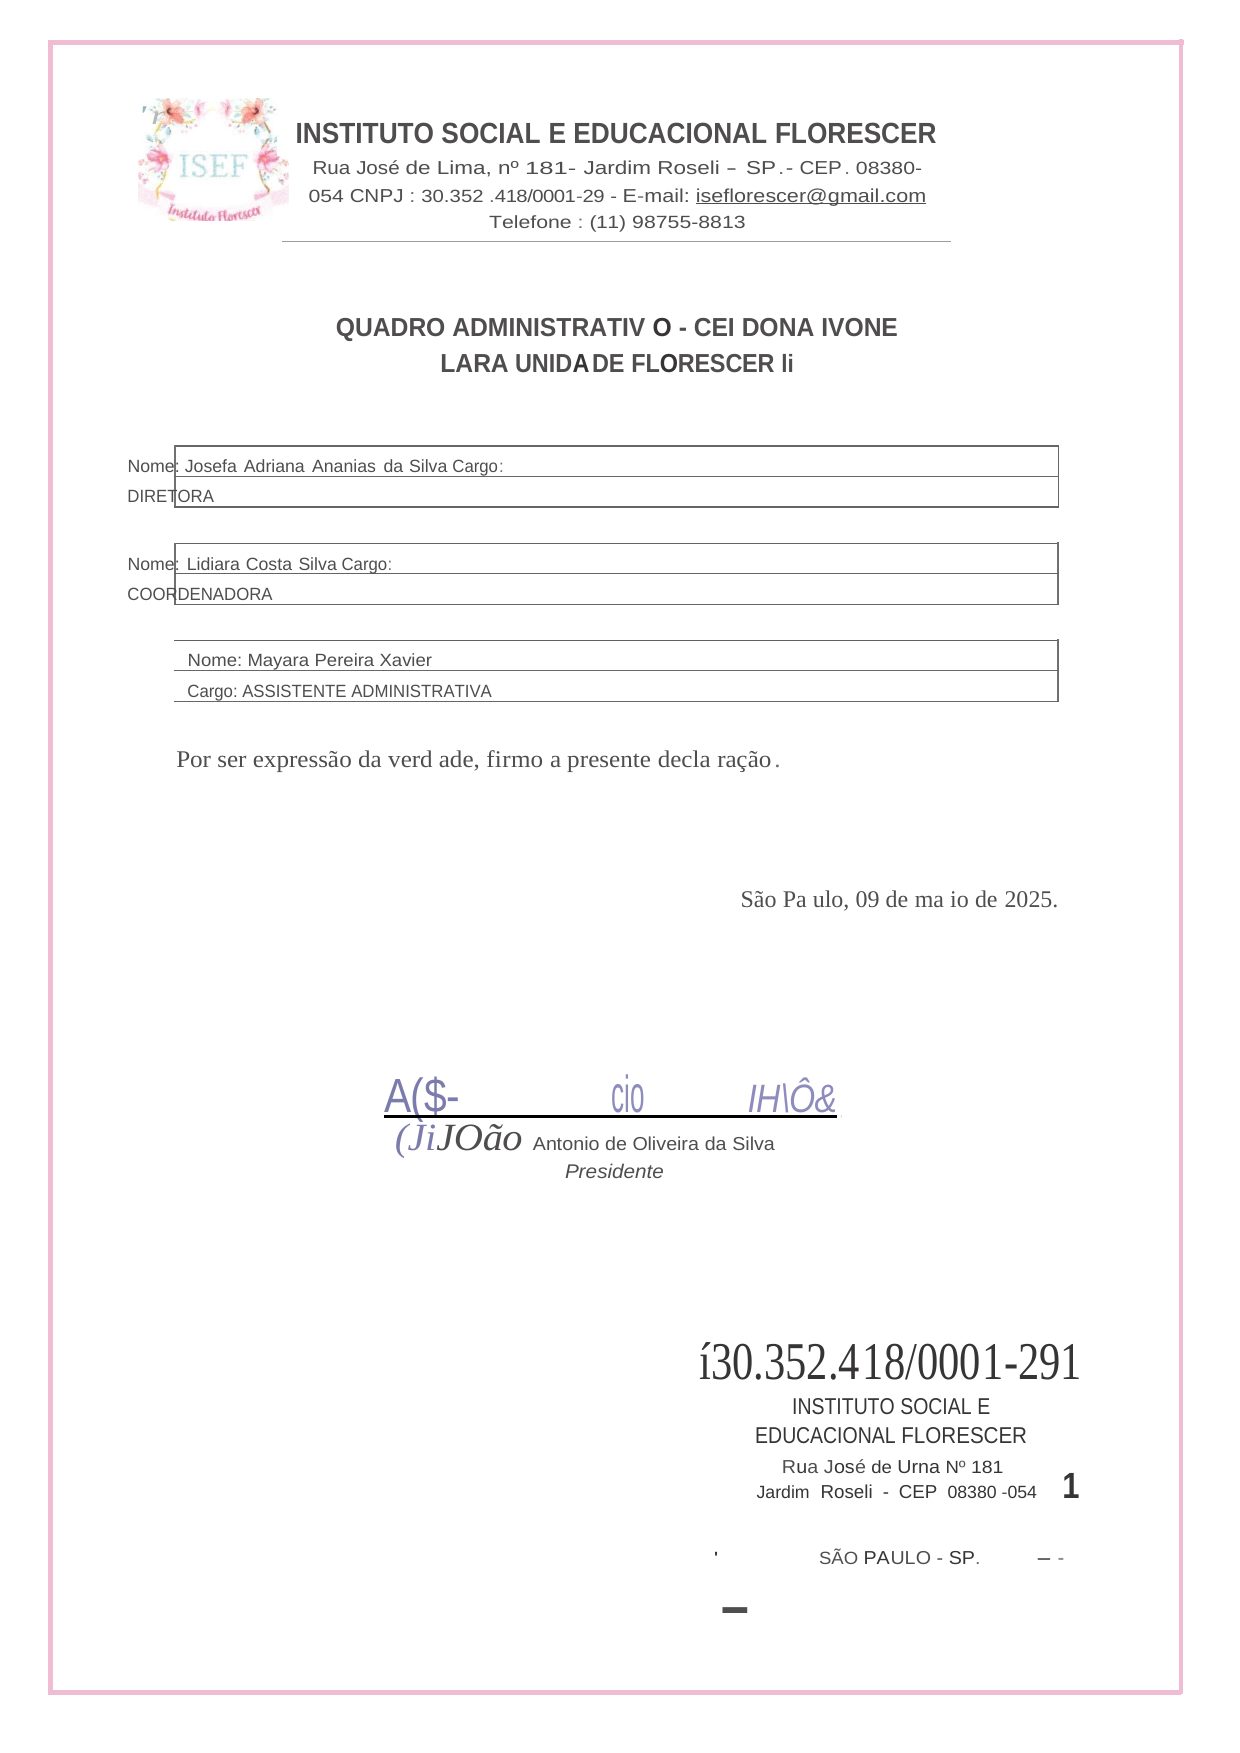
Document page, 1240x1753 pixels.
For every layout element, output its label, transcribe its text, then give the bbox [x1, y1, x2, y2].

text São Pa ulo, 09 de ma io de 2025. [715, 885, 1083, 913]
text '- SÃO PAULO - SP. -· [714, 1503, 1083, 1580]
text Rua José de Lima, nº 181- Jardim Roseli - SP.- CEP. 08380-054 CNPJ : 30.352 .418/0001-29 - E-mail: iseflorescer@gmail.com Telefone : (11) 98755-8813 [302, 157, 932, 233]
text A($- cio IH\Ô& [142, 1072, 1083, 1122]
text QUADRO ADMINISTRATIV O - CEI DONA IVONE LARA UNIDADE FLORESCER li [302, 312, 931, 377]
text í30.352.418/0001-291 [698, 1329, 1083, 1391]
subtitle Por ser expressão da verd ade, firmo a presente decla ração. [176, 745, 1083, 772]
text Nome: Josefa Adriana Ananias da Silva Cargo: DIRETORA [176, 477, 510, 506]
text Nome: Josefa Adriana Ananias da Silva Cargo: DIRETORA [127, 456, 174, 506]
text Nome: Josefa Adriana Ananias da Silva Cargo: DIRETORA [176, 456, 510, 476]
text Nome: Lidiara Costa Silva Cargo: COORDENADORA [127, 553, 174, 604]
text Presidente [147, 1159, 1083, 1182]
text Cargo: ASSISTENTE ADMINISTRATIVA [187, 680, 1057, 701]
text Nome: Lidiara Costa Silva Cargo: COORDENADORA [176, 553, 398, 573]
text INSTITUTO SOCIAL E EDUCACIONAL FLORESCER [289, 116, 1083, 150]
text (JiJOão Antonio de Oliveira da Silva [394, 1122, 1083, 1157]
text Jardim Roseli - CEP 08380 -054 1 [756, 1477, 1083, 1503]
text INSTITUTO SOCIAL E EDUCACIONAL FLORESCER [721, 1393, 1061, 1449]
text Nome: Mayara Pereira Xavier [187, 650, 1057, 670]
text Nome: Lidiara Costa Silva Cargo: COORDENADORA [176, 574, 398, 604]
text Rua José de Urna Nº 181 [127, 1457, 1003, 1477]
